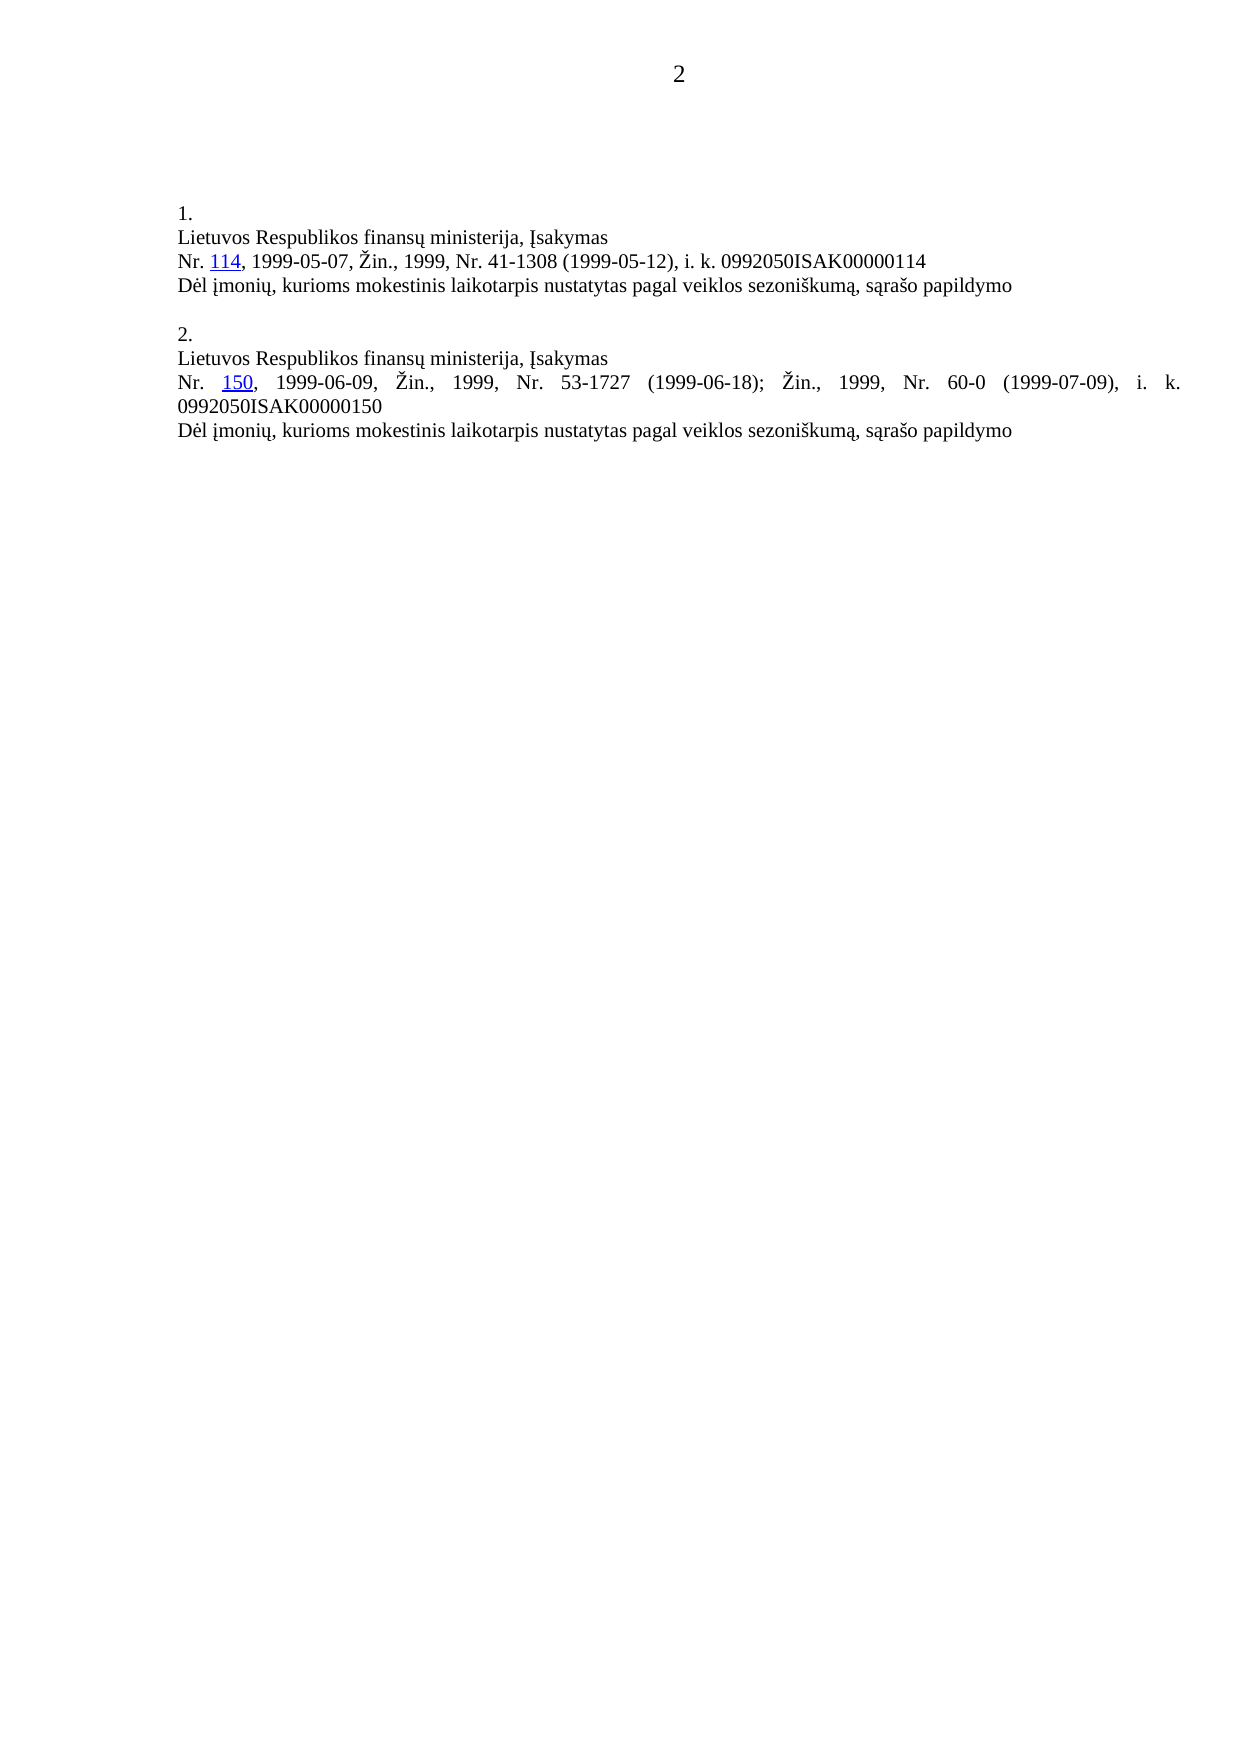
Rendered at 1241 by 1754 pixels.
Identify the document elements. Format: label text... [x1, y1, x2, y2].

text Nr. 150, 1999-06-09, Žin., 1999, Nr. 53-1727 (1999-06-18); Žin., 1999, Nr. 60-0 (1999-07-09), i. k. 0992050ISAK00000150 [177, 370, 1181, 418]
text Nr. 114, 1999-05-07, Žin., 1999, Nr. 41-1308 (1999-05-12), i. k. 0992050ISAK00000114 [177, 249, 1181, 273]
text 1. [177, 201, 1181, 225]
text Lietuvos Respublikos finansų ministerija, Įsakymas [177, 225, 1181, 249]
text 2. [177, 322, 1181, 346]
text Lietuvos Respublikos finansų ministerija, Įsakymas [177, 346, 1181, 370]
text Dėl įmonių, kurioms mokestinis laikotarpis nustatytas pagal veiklos sezoniškumą, sąrašo papildymo [177, 273, 1181, 297]
text Dėl įmonių, kurioms mokestinis laikotarpis nustatytas pagal veiklos sezoniškumą, sąrašo papildymo [177, 418, 1181, 442]
